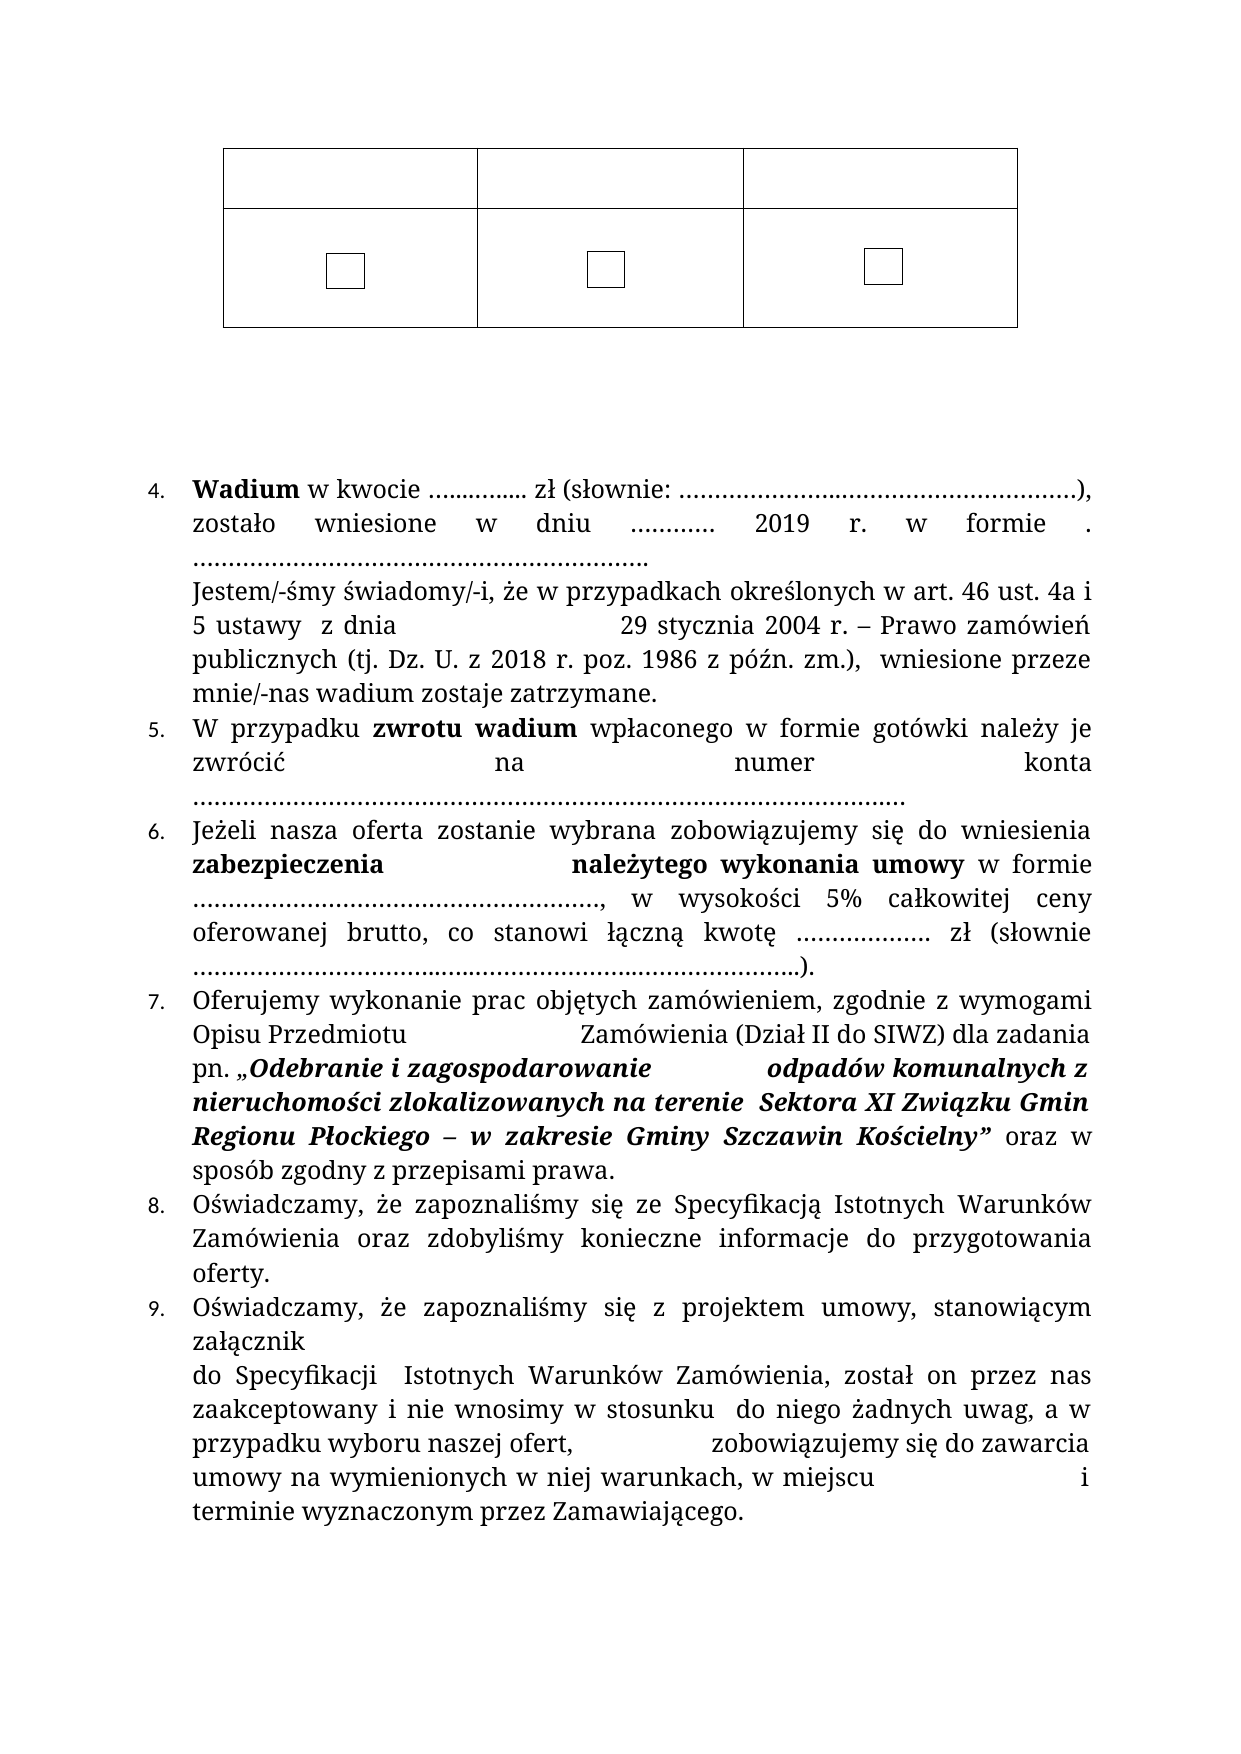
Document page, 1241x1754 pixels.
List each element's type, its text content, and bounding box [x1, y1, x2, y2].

table_cell [224, 209, 477, 327]
list Oświadczamy, że zapoznaliśmy się ze Specyfikacją Istotnych Warunków Zamówienia oraz zdobyliśmy konieczne informacje do przygotowania oferty. [148, 1187, 1092, 1289]
table_cell [744, 209, 1017, 327]
list Oferujemy wykonanie prac objętych zamówieniem, zgodnie z wymogami Opisu Przedmiotu Zamówienia (Dział II do SIWZ) dla zadania pn. „Odebranie i zagospodarowanie odpadów komunalnych z nieruchomości zlokalizowanych na terenie Sektora XI Związku Gmin Regionu Płockiego – w zakresie Gminy Szczawin Kościelny” oraz w sposób zgodny z przepisami prawa. [148, 983, 1092, 1187]
table_cell [224, 149, 477, 208]
table_cell [478, 209, 743, 327]
list Jeżeli nasza oferta zostanie wybrana zobowiązujemy się do wniesienia zabezpieczenia należytego wykonania umowy w formie …………………………………………………, w wysokości 5% całkowitej ceny oferowanej brutto, co stanowi łączną kwotę ………………. zł (słownie ……………………………..…..…………………..…………………..). [148, 812, 1092, 983]
table_cell [478, 149, 743, 208]
list Wadium w kwocie …....…..... zł (słownie: …………………..……………………………), zostało wniesione w dniu ………… 2019 r. w formie .………………………………………………………. [148, 472, 1092, 574]
list W przypadku zwrotu wadium wpłaconego w formie gotówki należy je zwrócić na numer konta …………………………………………………………………………………….… [148, 710, 1092, 812]
table_cell [744, 149, 1017, 208]
list Jestem/-śmy świadomy/-i, że w przypadkach określonych w art. 46 ust. 4a i 5 ustawy z dnia 29 stycznia 2004 r. – Prawo zamówień publicznych (tj. Dz. U. z 2018 r. poz. 1986 z późn. zm.), wniesione przeze mnie/-nas wadium zostaje zatrzymane. [192, 574, 1092, 710]
list Oświadczamy, że zapoznaliśmy się z projektem umowy, stanowiącym załącznik do Specyfikacji Istotnych Warunków Zamówienia, został on przez nas zaakceptowany i nie wnosimy w stosunku do niego żadnych uwag, a w przypadku wyboru naszej ofert, zobowiązujemy się do zawarcia umowy na wymienionych w niej warunkach, w miejscu i terminie wyznaczonym przez Zamawiającego. [148, 1289, 1092, 1528]
